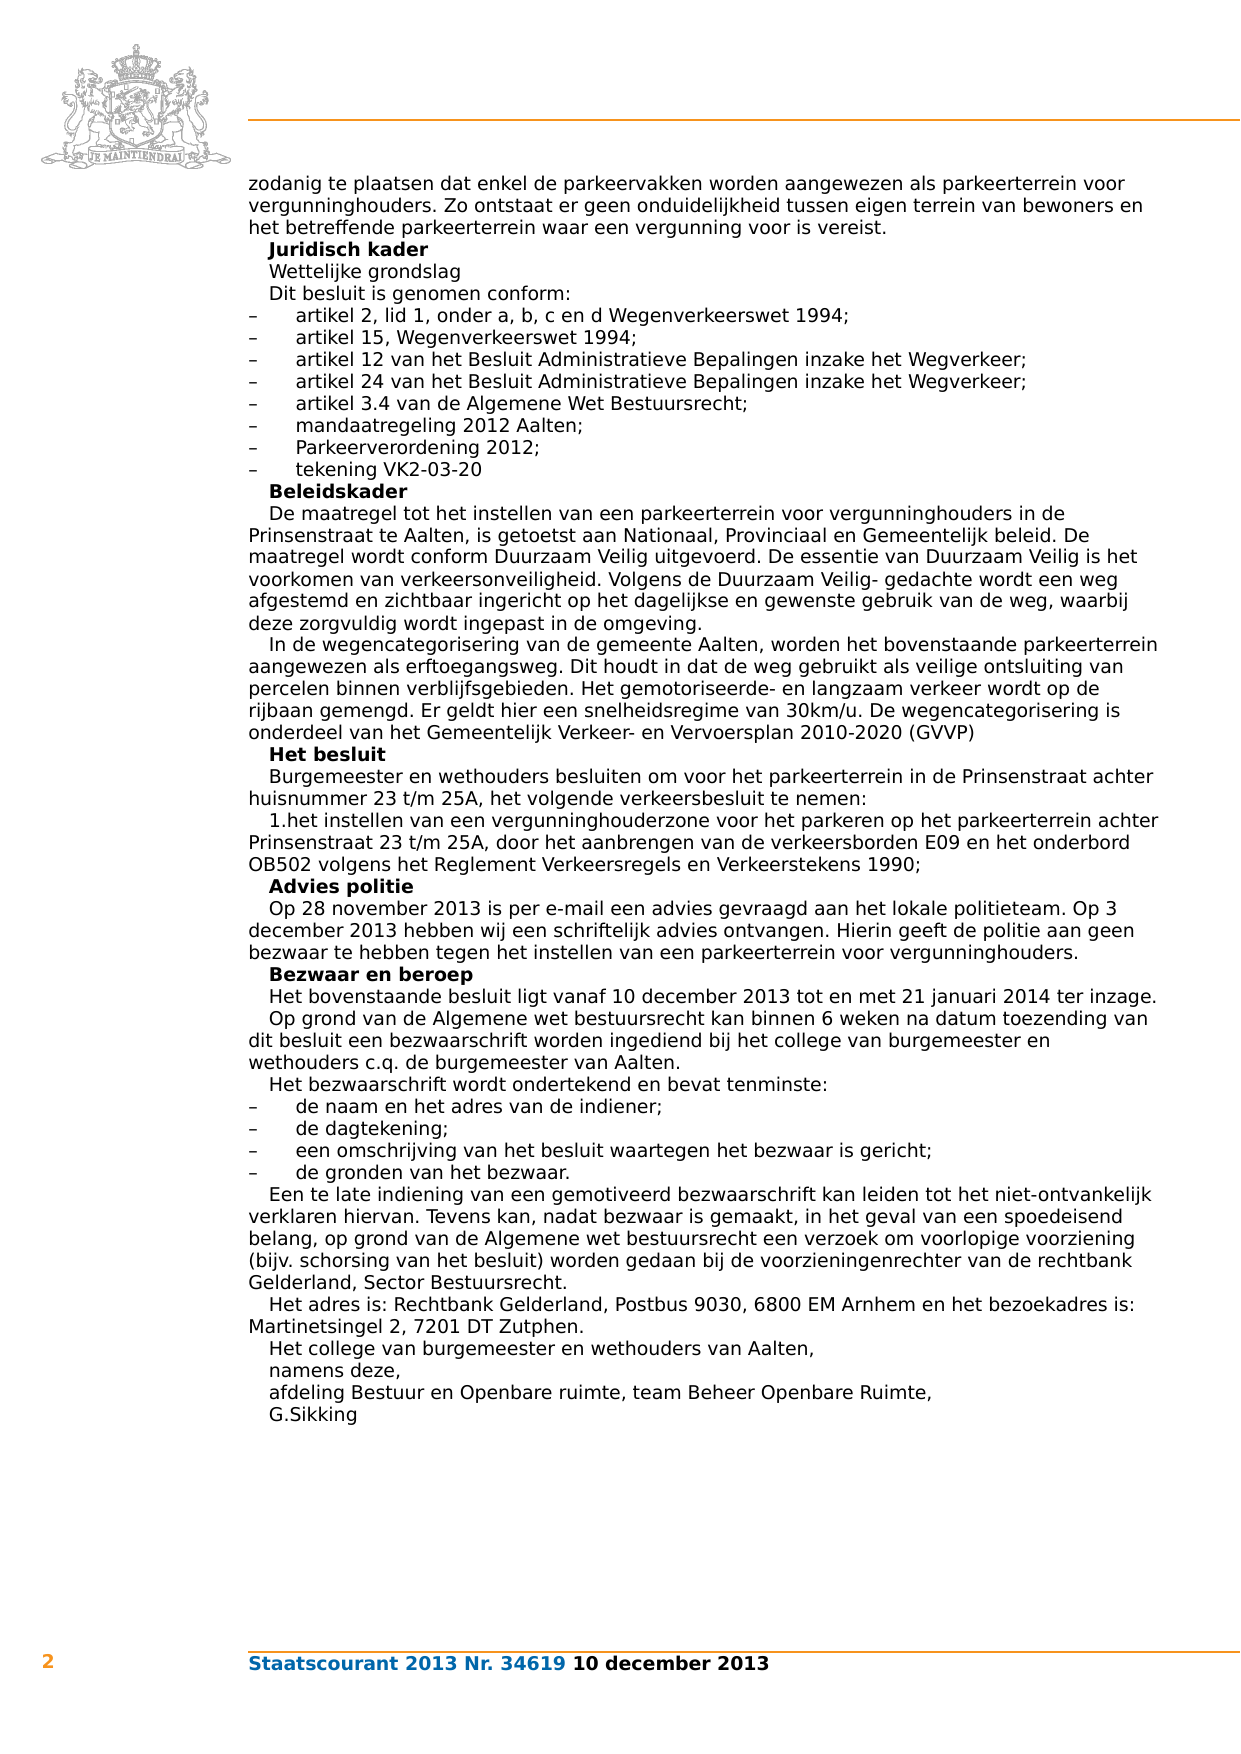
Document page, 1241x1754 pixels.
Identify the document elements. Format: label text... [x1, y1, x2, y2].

text zodanig te plaatsen dat enkel de parkeervakken worden aangewezen als parkeerterrein voor vergunninghouders. Zo ontstaat er geen onduidelijkheid tussen eigen terrein van bewoners en het betreffende parkeerterrein waar een vergunning voor is vereist. [248, 173, 1163, 239]
text In de wegencategorisering van de gemeente Aalten, worden het bovenstaande parkeerterrein aangewezen als erftoegangsweg. Dit houdt in dat de weg gebruikt als veilige ontsluiting van percelen binnen verblijfsgebieden. Het gemotoriseerde- en langzaam verkeer wordt op de rijbaan gemengd. Er geldt hier een snelheidsregime van 30km/u. De wegencategorisering is onderdeel van het Gemeentelijk Verkeer- en Vervoersplan 2010-2020 (GVVP) [248, 634, 1163, 744]
text Advies politie [248, 876, 1163, 898]
list de dagtekening; [248, 1118, 1163, 1140]
list artikel 3.4 van de Algemene Wet Bestuursrecht; [248, 393, 1163, 414]
text Op 28 november 2013 is per e-mail een advies gevraagd aan het lokale politieteam. Op 3 december 2013 hebben wij een schriftelijk advies ontvangen. Hierin geeft de politie aan geen bezwaar te hebben tegen het instellen van een parkeerterrein voor vergunninghouders. [248, 898, 1163, 964]
text Juridisch kader [248, 239, 1163, 261]
text G.Sikking [248, 1404, 1163, 1426]
text Het besluit [248, 744, 1163, 766]
list Parkeerverordening 2012; [248, 437, 1163, 458]
text namens deze, [248, 1360, 1163, 1382]
list tekening VK2-03-20 [248, 458, 1163, 481]
text Beleidskader [248, 481, 1163, 502]
text 1.het instellen van een vergunninghouderzone voor het parkeren op het parkeerterrein achter Prinsenstraat 23 t/m 25A, door het aanbrengen van de verkeersborden E09 en het onderbord OB502 volgens het Reglement Verkeersregels en Verkeerstekens 1990; [248, 810, 1163, 876]
picture [41, 44, 231, 169]
text Bezwaar en beroep [248, 964, 1163, 986]
list artikel 2, lid 1, onder a, b, c en d Wegenverkeerswet 1994; [248, 305, 1163, 327]
list artikel 15, Wegenverkeerswet 1994; [248, 327, 1163, 349]
text Het adres is: Rechtbank Gelderland, Postbus 9030, 6800 EM Arnhem en het bezoekadres is: Martinetsingel 2, 7201 DT Zutphen. [248, 1294, 1163, 1338]
text Het bovenstaande besluit ligt vanaf 10 december 2013 tot en met 21 januari 2014 ter inzage. [248, 986, 1163, 1008]
list artikel 24 van het Besluit Administratieve Bepalingen inzake het Wegverkeer; [248, 371, 1163, 393]
text De maatregel tot het instellen van een parkeerterrein voor vergunninghouders in de Prinsenstraat te Aalten, is getoetst aan Nationaal, Provinciaal en Gemeentelijk beleid. De maatregel wordt conform Duurzaam Veilig uitgevoerd. De essentie van Duurzaam Veilig is het voorkomen van verkeersonveiligheid. Volgens de Duurzaam Veilig- gedachte wordt een weg afgestemd en zichtbaar ingericht op het dagelijkse en gewenste gebruik van de weg, waarbij deze zorgvuldig wordt ingepast in de omgeving. [248, 502, 1163, 634]
list de naam en het adres van de indiener; [248, 1096, 1163, 1118]
text Het college van burgemeester en wethouders van Aalten, [248, 1338, 1163, 1360]
text Dit besluit is genomen conform: [248, 283, 1163, 305]
list de gronden van het bezwaar. [248, 1162, 1163, 1184]
text Het bezwaarschrift wordt ondertekend en bevat tenminste: [248, 1074, 1163, 1096]
list mandaatregeling 2012 Aalten; [248, 414, 1163, 437]
text Burgemeester en wethouders besluiten om voor het parkeerterrein in de Prinsenstraat achter huisnummer 23 t/m 25A, het volgende verkeersbesluit te nemen: [248, 766, 1163, 810]
text Een te late indiening van een gemotiveerd bezwaarschrift kan leiden tot het niet-ontvankelijk verklaren hiervan. Tevens kan, nadat bezwaar is gemaakt, in het geval van een spoedeisend belang, op grond van de Algemene wet bestuursrecht een verzoek om voorlopige voorziening (bijv. schorsing van het besluit) worden gedaan bij de voorzieningenrechter van de rechtbank Gelderland, Sector Bestuursrecht. [248, 1184, 1163, 1294]
text Op grond van de Algemene wet bestuursrecht kan binnen 6 weken na datum toezending van dit besluit een bezwaarschrift worden ingediend bij het college van burgemeester en wethouders c.q. de burgemeester van Aalten. [248, 1008, 1163, 1074]
text afdeling Bestuur en Openbare ruimte, team Beheer Openbare Ruimte, [248, 1382, 1163, 1404]
list artikel 12 van het Besluit Administratieve Bepalingen inzake het Wegverkeer; [248, 349, 1163, 371]
list een omschrijving van het besluit waartegen het bezwaar is gericht; [248, 1140, 1163, 1162]
text Wettelijke grondslag [248, 261, 1163, 283]
